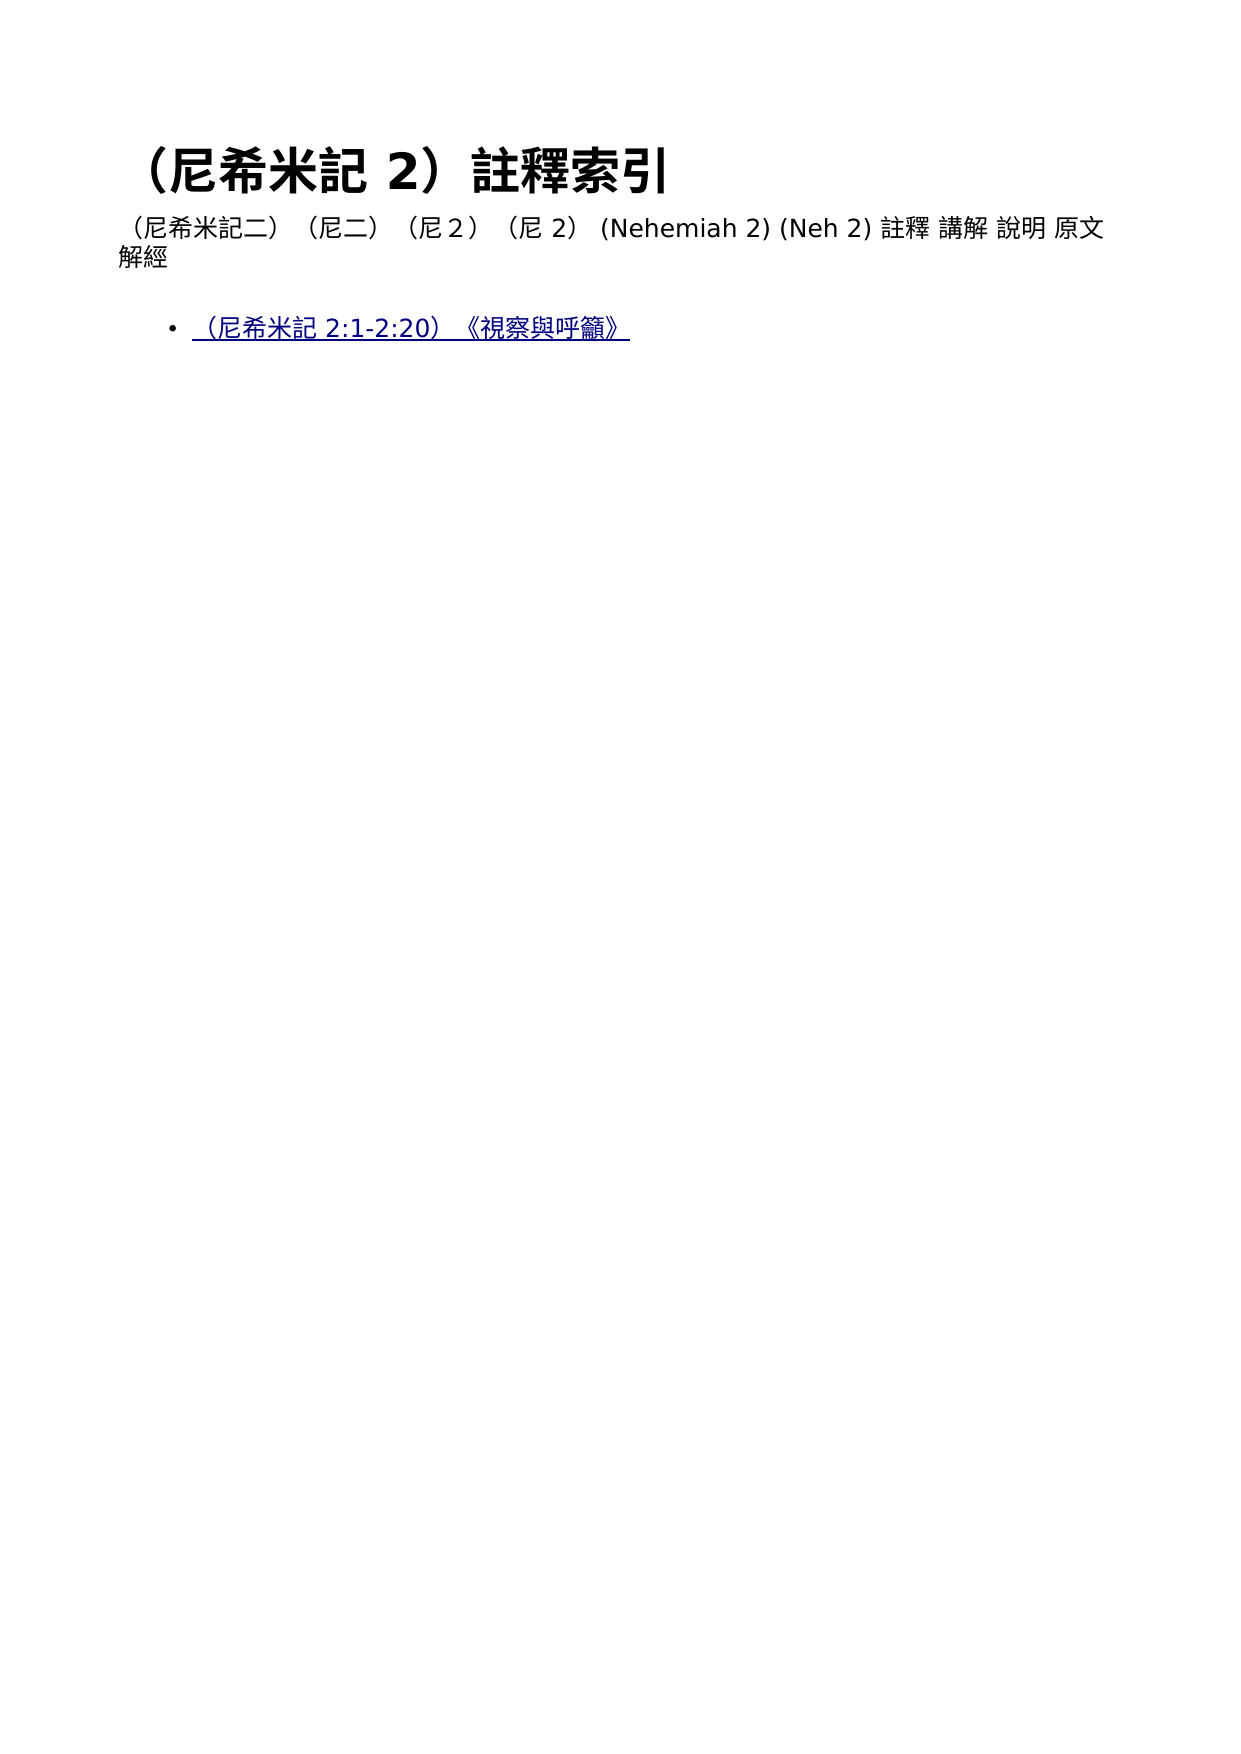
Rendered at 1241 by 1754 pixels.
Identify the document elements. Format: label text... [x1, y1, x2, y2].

text （尼希米記二）（尼二）（尼２）（尼 2） (Nehemiah 2) (Neh 2) 註釋 講解 說明 原文解經 [118, 214, 1122, 272]
list （尼希米記 2:1-2:20）《視察與呼籲》 [177, 314, 1122, 343]
subtitle （尼希米記 2）註釋索引 [118, 143, 1122, 201]
